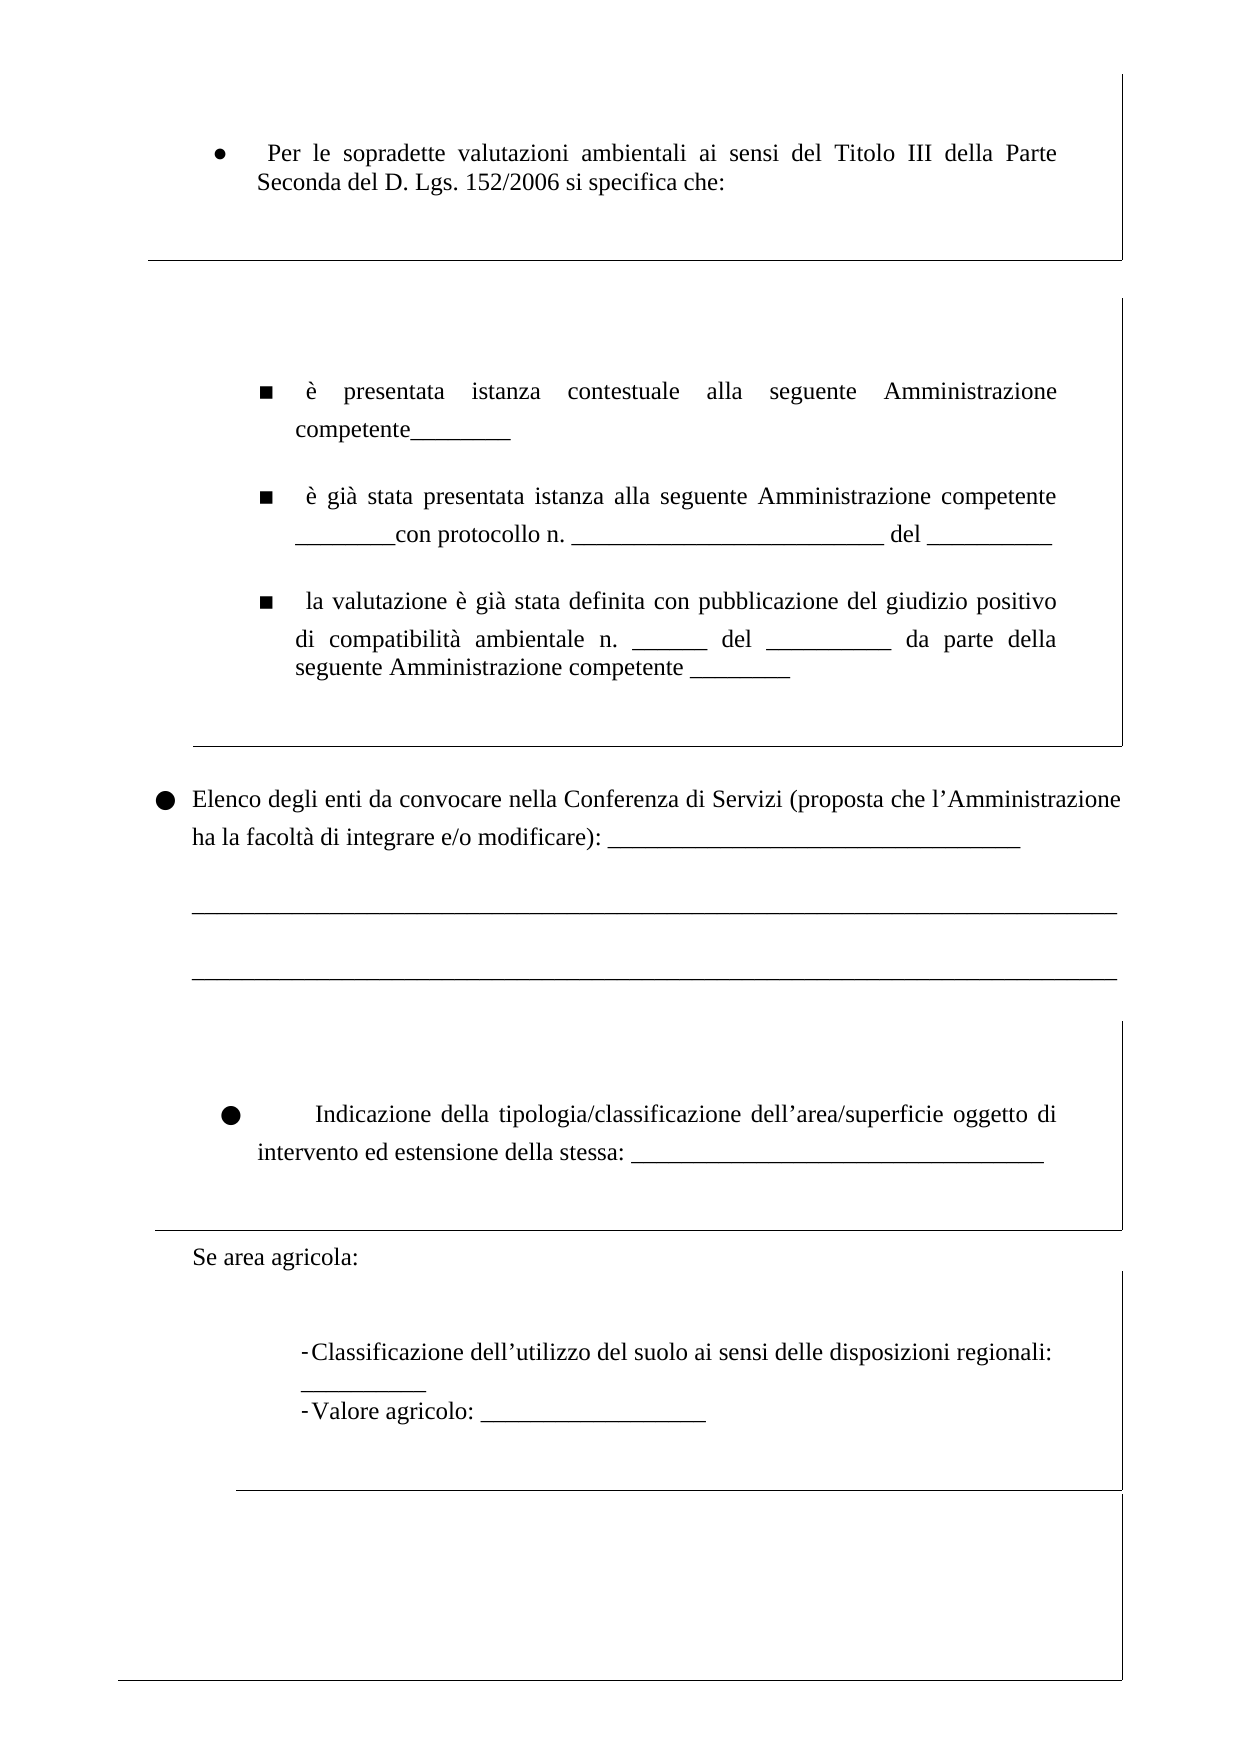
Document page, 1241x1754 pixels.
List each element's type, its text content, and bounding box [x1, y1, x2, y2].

list Indicazione della tipologia/classificazione dell’area/superficie oggetto di intervento ed estensione della stessa: _________________________________ [155, 1021, 1122, 1230]
list Classificazione dell’utilizzo del suolo ai sensi delle disposizioni regionali: __________ [236, 1271, 1122, 1395]
text ● Elenco degli enti da convocare nella Conferenza di Servizi (proposta che l’Amministrazione ha la facoltà di integrare e/o modificare): _________________________________ [154, 771, 1122, 851]
text __________________________________________________________________________ [154, 888, 1122, 917]
list la valutazione è già stata definita con pubblicazione del giudizio positivo di compatibilità ambientale n. ______ del __________ da parte della seguente Amministrazione competente ________ [193, 508, 1122, 746]
text ● Per le sopradette valutazioni ambientali ai sensi del Titolo III della Parte Seconda del D. Lgs. 152/2006 si specifica che: [148, 74, 1122, 260]
text __________________________________________________________________________ [154, 954, 1122, 983]
list è già stata presentata istanza alla seguente Amministrazione competente ________con protocollo n. _________________________ del __________ [193, 403, 1122, 508]
list Valore agricolo: __________________ [236, 1395, 1122, 1490]
list è presentata istanza contestuale alla seguente Amministrazione competente________ [193, 298, 1122, 403]
text Se area agricola: [192, 1242, 1122, 1271]
